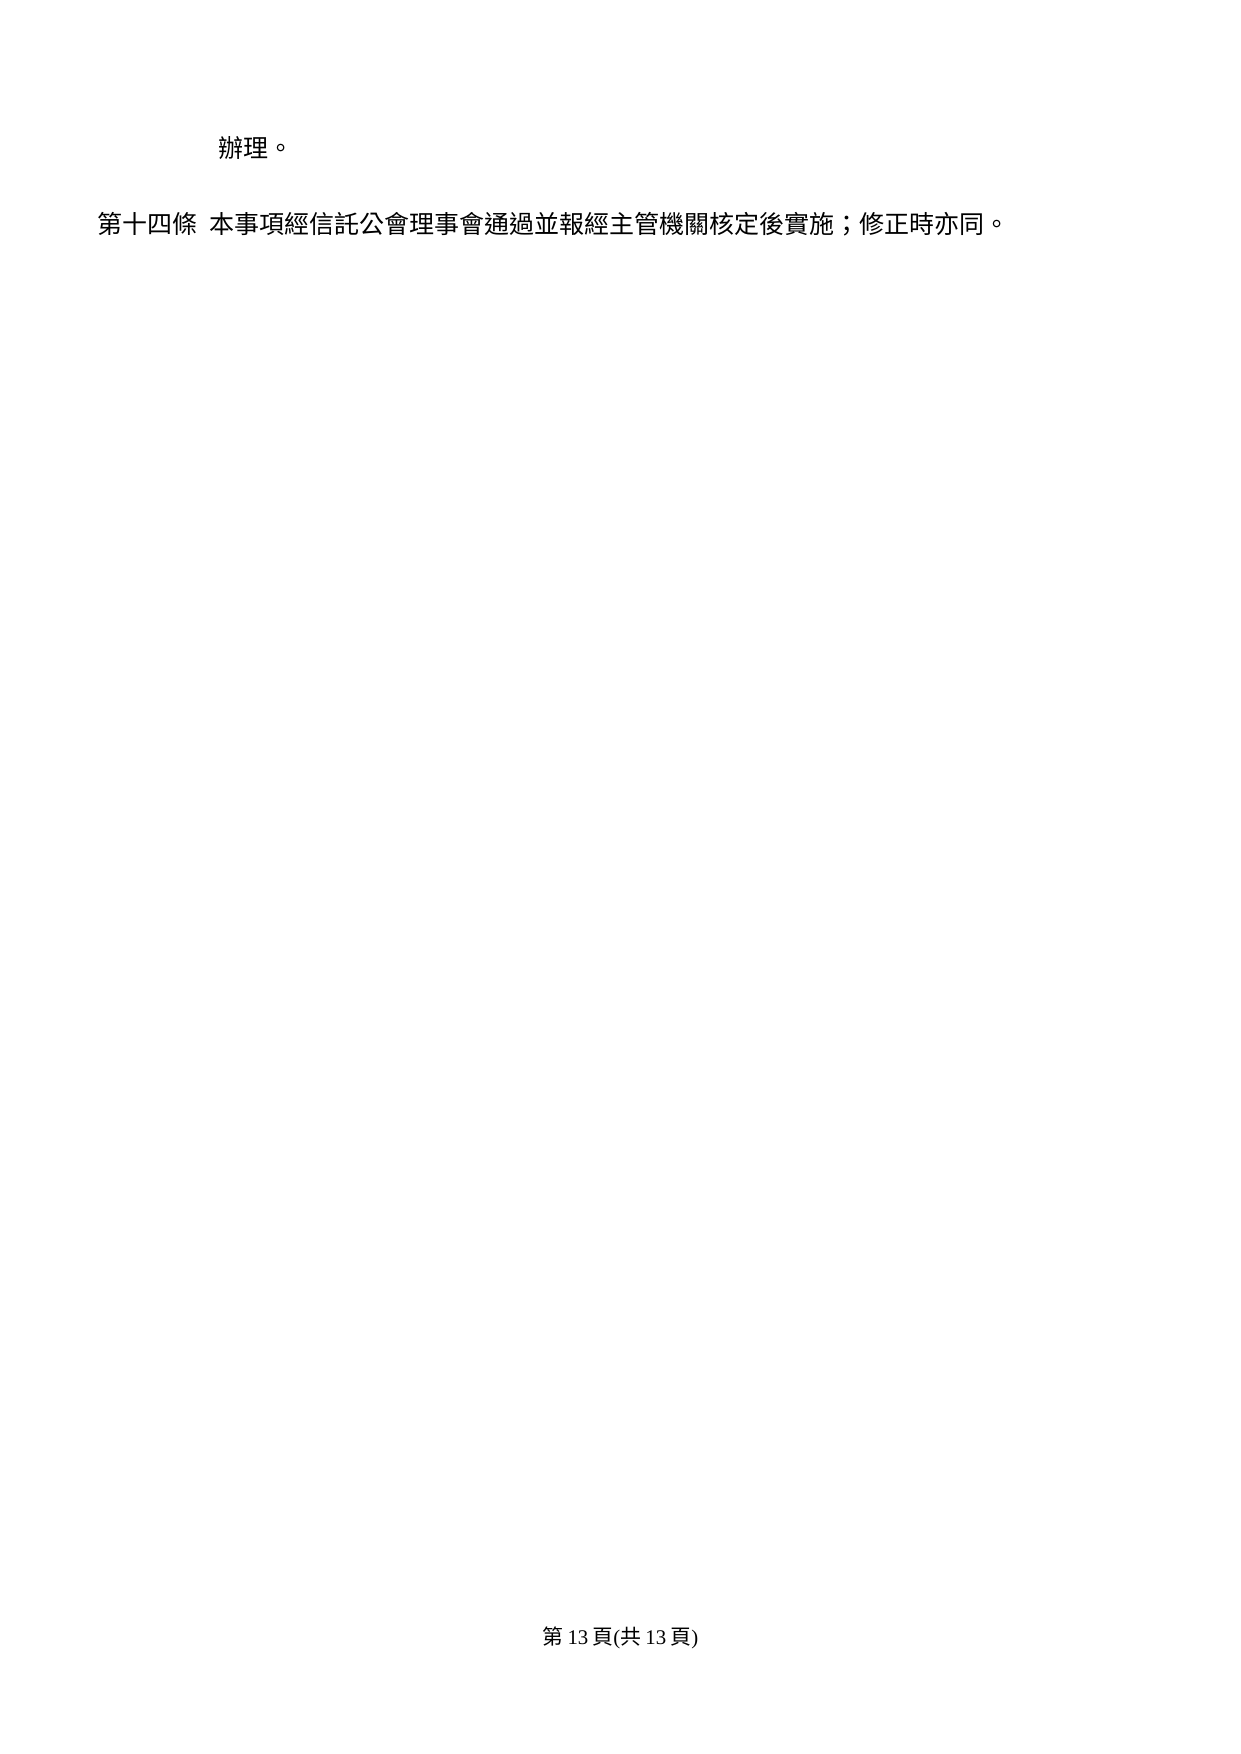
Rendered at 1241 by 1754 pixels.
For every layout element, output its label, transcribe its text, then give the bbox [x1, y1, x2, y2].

text 第十四條 本事項經信託公會理事會通過並報經主管機關核定後實施；修正時亦同。 [97, 204, 1122, 241]
text 辦理。 [218, 104, 1122, 167]
